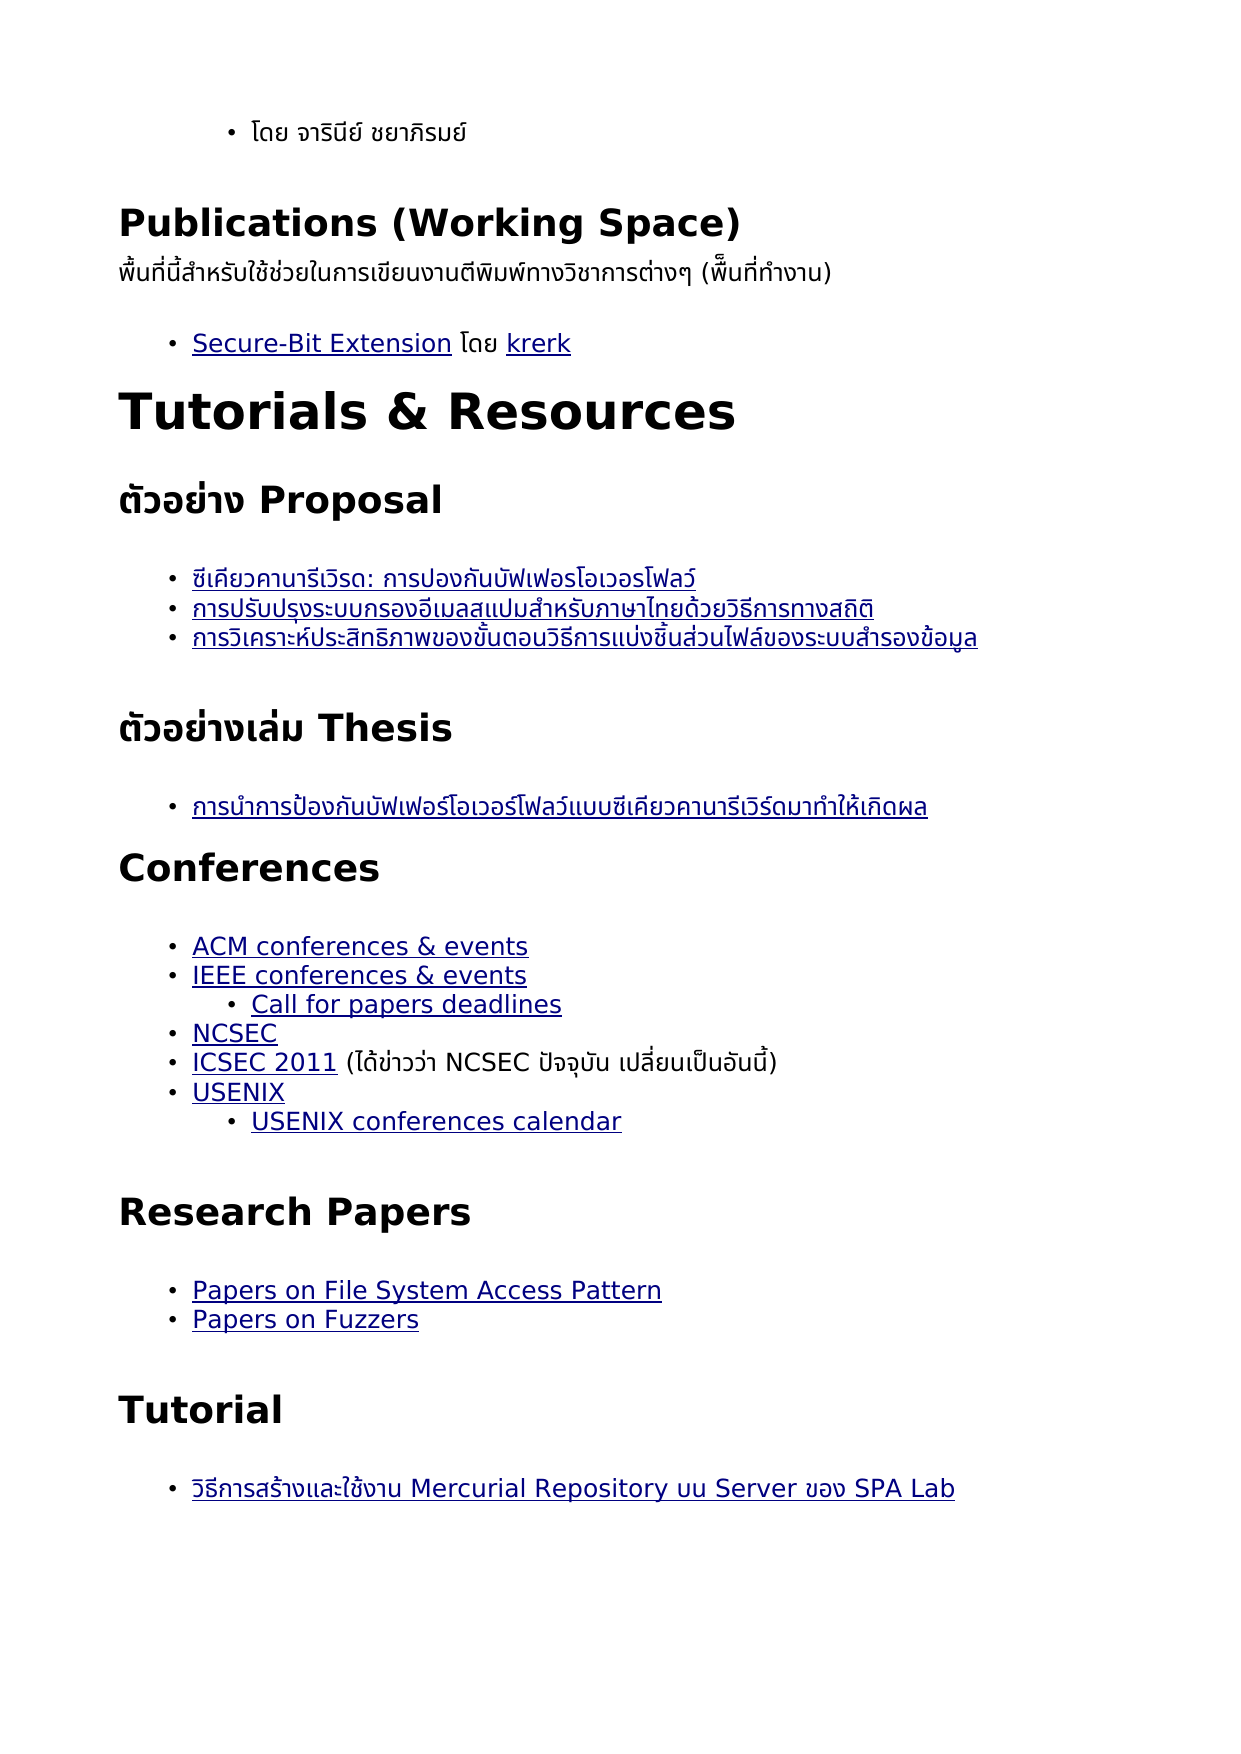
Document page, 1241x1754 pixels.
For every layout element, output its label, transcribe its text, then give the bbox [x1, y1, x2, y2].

list IEEE conferences & events [177, 961, 1122, 990]
subtitle ตัวอย่างเล่ม Thesis [118, 707, 1122, 750]
list วิธีการสร้างและใช้งาน Mercurial Repository บน Server ของ SPA Lab [177, 1475, 1122, 1504]
text พื้นที่นี้สำหรับใช้ช่วยในการเขียนงานตีพิมพ์ทางวิชาการต่างๆ (พื็นที่ทำงาน) [118, 258, 1122, 287]
subtitle ตัวอย่าง Proposal [118, 479, 1122, 523]
list USENIX conferences calendar [236, 1107, 1122, 1136]
list Secure-Bit Extension โดย krerk [177, 329, 1122, 358]
subtitle Publications (Working Space) [118, 202, 1122, 245]
list Papers on File System Access Pattern [177, 1276, 1122, 1305]
subtitle Conferences [118, 846, 1122, 890]
list การวิเคราะห์ประสิทธิภาพของขั้นตอนวิธีการแบ่งชิ้นส่วนไฟล์ของระบบสำรองข้อมูล [177, 623, 1122, 652]
list ICSEC 2011 (ได้ข่าวว่า NCSEC ปัจจุบัน เปลี่ยนเป็นอันนี้) [177, 1049, 1122, 1078]
list การปรับปรุงระบบกรองอีเมลสแปมสำหรับภาษาไทยด้วยวิธีการทางสถิติ [177, 594, 1122, 623]
list Papers on Fuzzers [177, 1305, 1122, 1334]
subtitle Tutorials & Resources [118, 383, 1122, 441]
list NCSEC [177, 1019, 1122, 1049]
list Call for papers deadlines [236, 990, 1122, 1019]
subtitle Tutorial [118, 1389, 1122, 1433]
subtitle Research Papers [118, 1191, 1122, 1234]
list ACM conferences & events [177, 932, 1122, 961]
list โดย จารินีย์ ชยาภิรมย์ [236, 118, 1122, 147]
list การนำการป้องกันบัฟเฟอร์โอเวอร์โฟลว์แบบซีเคียวคานารีเวิร์ดมาทำให้เกิดผล [177, 792, 1122, 821]
list USENIX [177, 1078, 1122, 1107]
list ซีเคียวคานารีเวิรด: การปองกันบัฟเฟอรโอเวอรโฟลว์ [177, 564, 1122, 594]
